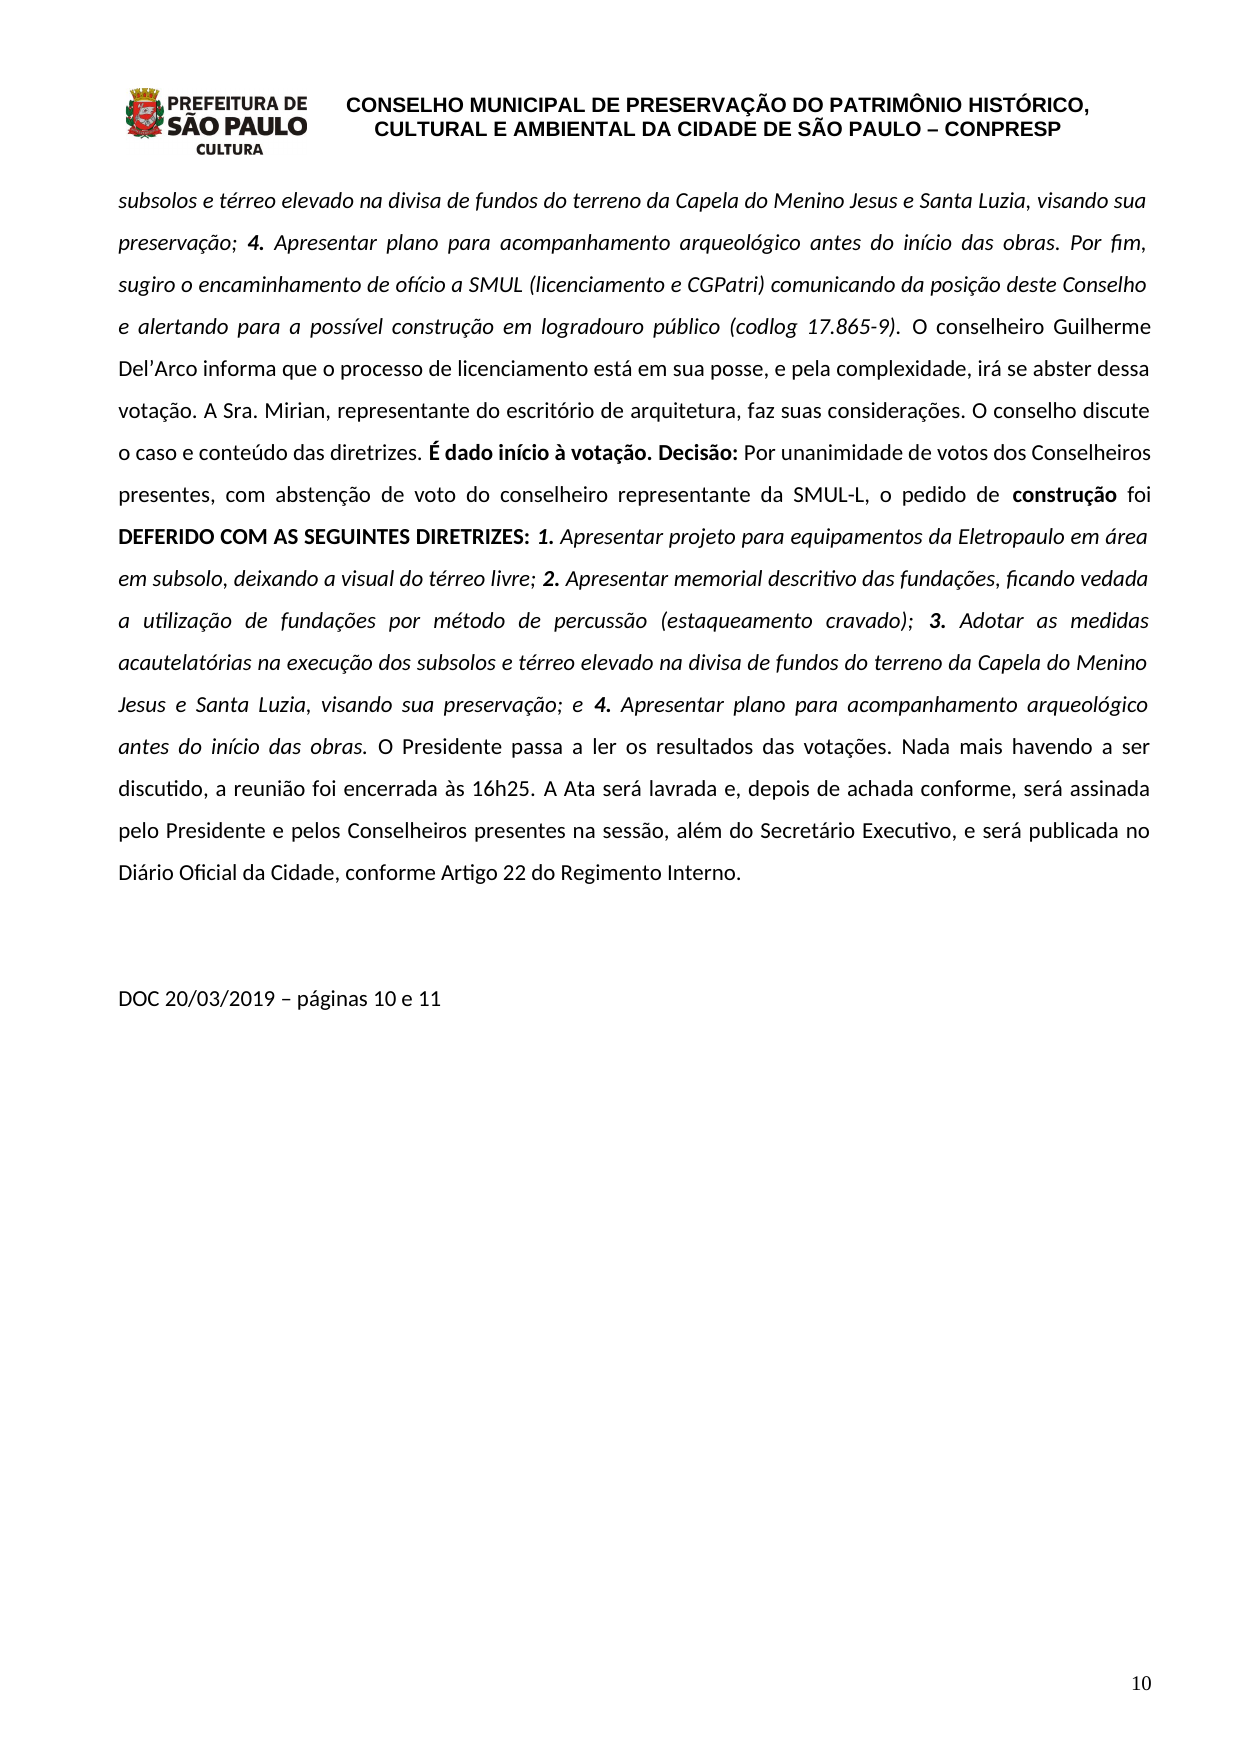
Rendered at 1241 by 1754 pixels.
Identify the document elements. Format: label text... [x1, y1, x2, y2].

text DOC 20/03/2019 – páginas 10 e 11 [118, 984, 1152, 1012]
text subsolos e térreo elevado na divisa de fundos do terreno da Capela do Menino Jesus e Santa Luzia, visando sua preservação; 4. Apresentar plano para acompanhamento arqueológico antes do início das obras. Por fim, sugiro o encaminhamento de ofício a SMUL (licenciamento e CGPatri) comunicando da posição deste Conselho e alertando para a possível construção em logradouro público (codlog 17.865-9). O conselheiro Guilherme Del’Arco informa que o processo de licenciamento está em sua posse, e pela complexidade, irá se abster dessa votação. A Sra. Mirian, representante do escritório de arquitetura, faz suas considerações. O conselho discute o caso e conteúdo das diretrizes. É dado início à votação. Decisão: Por unanimidade de votos dos Conselheiros presentes, com abstenção de voto do conselheiro representante da SMUL-L, o pedido de construção foi DEFERIDO COM AS SEGUINTES DIRETRIZES: 1. Apresentar projeto para equipamentos da Eletropaulo em área em subsolo, deixando a visual do térreo livre; 2. Apresentar memorial descritivo das fundações, ficando vedada a utilização de fundações por método de percussão (estaqueamento cravado); 3. Adotar as medidas acautelatórias na execução dos subsolos e térreo elevado na divisa de fundos do terreno da Capela do Menino Jesus e Santa Luzia, visando sua preservação; e 4. Apresentar plano para acompanhamento arqueológico antes do início das obras. O Presidente passa a ler os resultados das votações. Nada mais havendo a ser discutido, a reunião foi encerrada às 16h25. A Ata será lavrada e, depois de achada conforme, será assinada pelo Presidente e pelos Conselheiros presentes na sessão, além do Secretário Executivo, e será publicada no Diário Oficial da Cidade, conforme Artigo 22 do Regimento Interno. [118, 186, 1152, 886]
